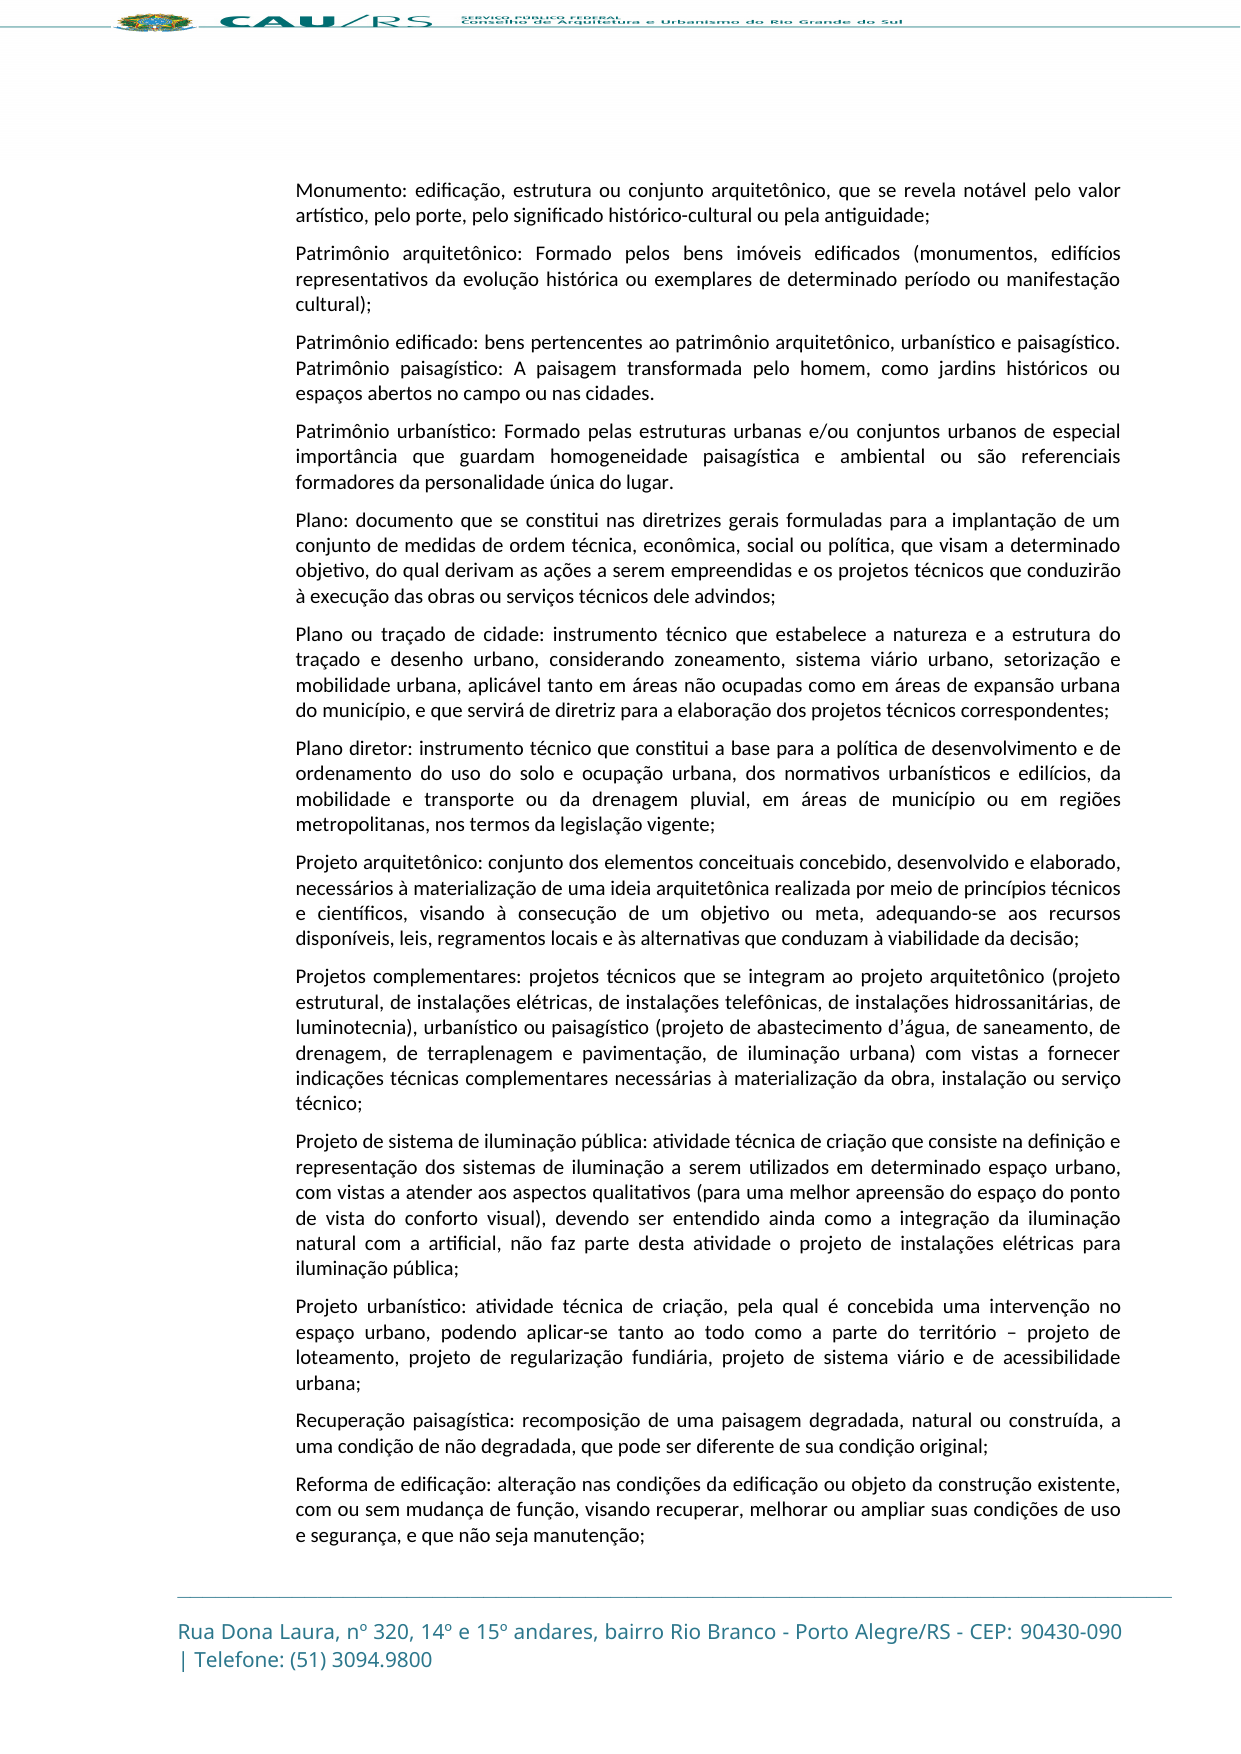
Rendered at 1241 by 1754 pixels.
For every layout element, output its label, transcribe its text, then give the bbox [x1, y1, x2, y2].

list Plano diretor: instrumento técnico que constitui a base para a política de desenvolvimento e de ordenamento do uso do solo e ocupação urbana, dos normativos urbanísticos e edilícios, da mobilidade e transporte ou da drenagem pluvial, em áreas de município ou em regiões metropolitanas, nos termos da legislação vigente; [295, 735, 1122, 837]
list Patrimônio arquitetônico: Formado pelos bens imóveis edificados (monumentos, edifícios representativos da evolução histórica ou exemplares de determinado período ou manifestação cultural); [295, 241, 1122, 317]
list Monumento: edificação, estrutura ou conjunto arquitetônico, que se revela notável pelo valor artístico, pelo porte, pelo significado histórico-cultural ou pela antiguidade; [295, 177, 1122, 228]
list Projetos complementares: projetos técnicos que se integram ao projeto arquitetônico (projeto estrutural, de instalações elétricas, de instalações telefônicas, de instalações hidrossanitárias, de luminotecnia), urbanístico ou paisagístico (projeto de abastecimento d’água, de saneamento, de drenagem, de terraplenagem e pavimentação, de iluminação urbana) com vistas a fornecer indicações técnicas complementares necessárias à materialização da obra, instalação ou serviço técnico; [295, 963, 1122, 1116]
list Projeto urbanístico: atividade técnica de criação, pela qual é concebida uma intervenção no espaço urbano, podendo aplicar-se tanto ao todo como a parte do território – projeto de loteamento, projeto de regularização fundiária, projeto de sistema viário e de acessibilidade urbana; [295, 1293, 1122, 1395]
list Plano: documento que se constitui nas diretrizes gerais formuladas para a implantação de um conjunto de medidas de ordem técnica, econômica, social ou política, que visam a determinado objetivo, do qual derivam as ações a serem empreendidas e os projetos técnicos que conduzirão à execução das obras ou serviços técnicos dele advindos; [295, 507, 1122, 608]
list Recuperação paisagística: recomposição de uma paisagem degradada, natural ou construída, a uma condição de não degradada, que pode ser diferente de sua condição original; [295, 1408, 1122, 1458]
list Reforma de edificação: alteração nas condições da edificação ou objeto da construção existente, com ou sem mudança de função, visando recuperar, melhorar ou ampliar suas condições de uso e segurança, e que não seja manutenção; [295, 1471, 1122, 1547]
list Plano ou traçado de cidade: instrumento técnico que estabelece a natureza e a estrutura do traçado e desenho urbano, considerando zoneamento, sistema viário urbano, setorização e mobilidade urbana, aplicável tanto em áreas não ocupadas como em áreas de expansão urbana do município, e que servirá de diretriz para a elaboração dos projetos técnicos correspondentes; [295, 621, 1122, 723]
list Patrimônio urbanístico: Formado pelas estruturas urbanas e/ou conjuntos urbanos de especial importância que guardam homogeneidade paisagística e ambiental ou são referenciais formadores da personalidade única do lugar. [295, 418, 1122, 494]
list Patrimônio edificado: bens pertencentes ao patrimônio arquitetônico, urbanístico e paisagístico. Patrimônio paisagístico: A paisagem transformada pelo homem, como jardins históricos ou espaços abertos no campo ou nas cidades. [295, 329, 1122, 406]
list Projeto de sistema de iluminação pública: atividade técnica de criação que consiste na definição e representação dos sistemas de iluminação a serem utilizados em determinado espaço urbano, com vistas a atender aos aspectos qualitativos (para uma melhor apreensão do espaço do ponto de vista do conforto visual), devendo ser entendido ainda como a integração da iluminação natural com a artificial, não faz parte desta atividade o projeto de instalações elétricas para iluminação pública; [295, 1128, 1122, 1281]
list Projeto arquitetônico: conjunto dos elementos conceituais concebido, desenvolvido e elaborado, necessários à materialização de uma ideia arquitetônica realizada por meio de princípios técnicos e científicos, visando à consecução de um objetivo ou meta, adequando-se aos recursos disponíveis, leis, regramentos locais e às alternativas que conduzam à viabilidade da decisão; [295, 849, 1122, 951]
